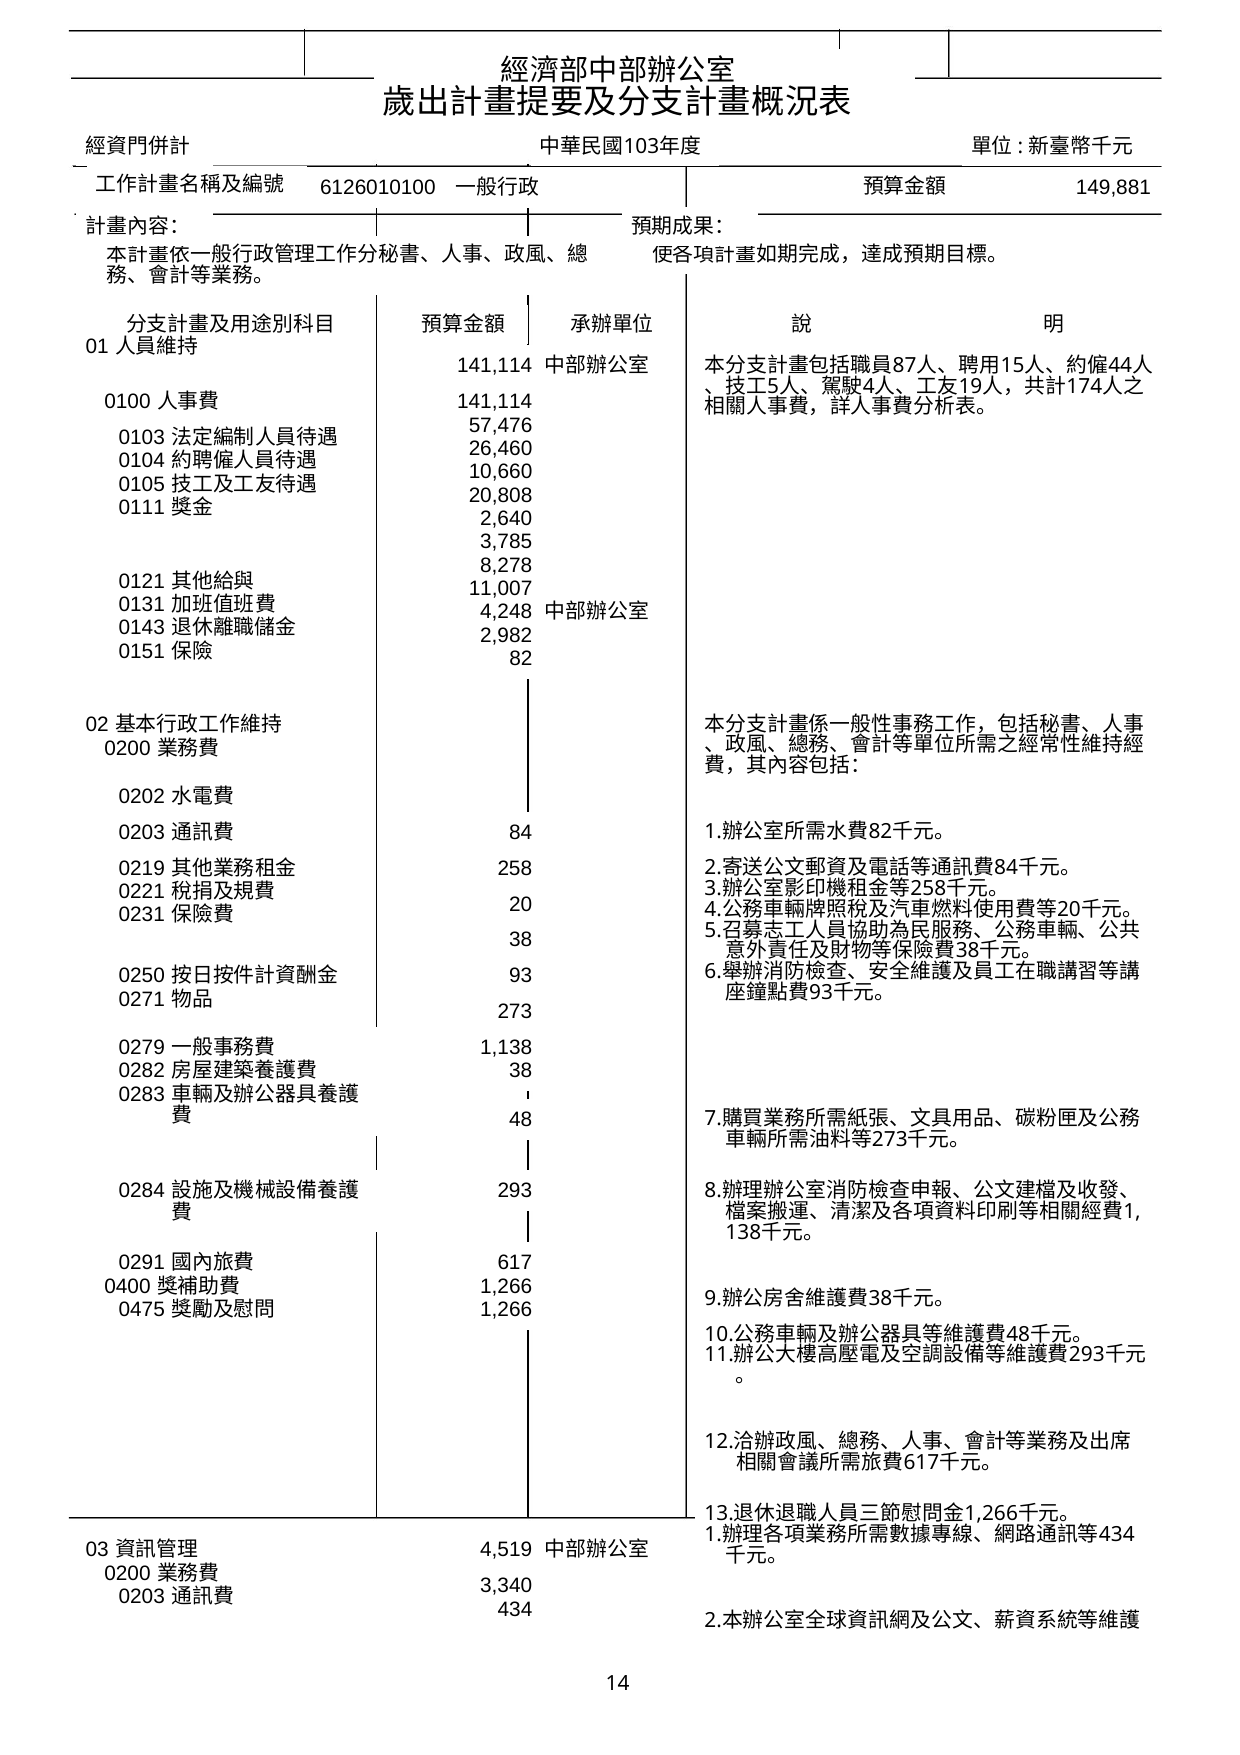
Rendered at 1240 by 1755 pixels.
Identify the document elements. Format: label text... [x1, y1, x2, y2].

text 38 [509, 928, 546, 952]
text 8,278 [480, 553, 663, 577]
text 務、會計等業務。 [106, 265, 644, 286]
text 0203 通訊費 [118, 1585, 247, 1608]
text 計畫內容： [85, 216, 204, 237]
text 0291 國內旅費 [118, 1251, 289, 1274]
text 4,519 中部辦公室 [480, 1538, 663, 1561]
text 5.召募志工人員協助為民服務、公務車輛、公共 [883, 920, 941, 941]
text 預算金額 [421, 314, 519, 335]
text 0111 獎金 [118, 496, 354, 519]
text 本分支計畫係一般性事務工作，包括秘書、人事 [704, 714, 1193, 735]
text 149,881 [1076, 176, 1164, 199]
text 0103 法定編制人員待遇 [118, 426, 354, 449]
text 0475 獎勵及慰問 [118, 1298, 289, 1321]
text 13.退休退職人員三節慰問金1,266千元。 [704, 1504, 1181, 1524]
text 0151 保險 [118, 639, 311, 663]
text 檔案搬運、清潔及各項資料印刷等相關經費1, [725, 1202, 1193, 1222]
text 1,266 [480, 1298, 546, 1321]
text 2,982 [480, 623, 663, 647]
text 293 [497, 1179, 546, 1203]
text 相關會議所需旅費617千元。 [736, 1453, 1181, 1473]
text 工作計畫名稱及編號 [96, 175, 298, 196]
text 1.辦理各項業務所需數據專線、網路通訊等434 [704, 1524, 1181, 1545]
text 費，其內容包括： [704, 756, 1193, 777]
text 38 [509, 1059, 546, 1082]
text 0250 按日按件計資酬金 [118, 964, 354, 987]
text 14 [605, 1674, 640, 1694]
text 0200 業務費 [104, 1561, 247, 1585]
text 20,808 [468, 483, 663, 507]
text 5.召募志工人員協助為民服務、公務車輛、公共 [943, 920, 1193, 941]
text 0271 物品 [118, 987, 354, 1011]
text 本分支計畫包括職員87人、聘用15人、約僱44人 [704, 356, 1193, 376]
text 3.辦公室影印機租金等258千元。 [704, 879, 1193, 899]
text 258 [497, 856, 546, 880]
text 單位 : 新臺幣千元 [971, 137, 1163, 157]
text 1,266 [480, 1274, 546, 1298]
text 1,138 [480, 1036, 546, 1059]
text 中華民國103年度 [539, 137, 710, 157]
text 預算金額 [863, 177, 960, 198]
text 11,007 [468, 577, 663, 600]
text 0105 技工及工友待遇 [118, 473, 354, 496]
text 座鐘點費93千元。 [725, 983, 1193, 1004]
text 6126010100 一般行政 [320, 176, 555, 199]
text 2,640 [480, 507, 663, 530]
text 7.購買業務所需紙張、文具用品、碳粉匣及公務 [704, 1109, 1193, 1130]
text 費 [171, 1203, 378, 1223]
text 0219 其他業務租金 [118, 856, 311, 880]
text 0131 加班值班費 [118, 593, 311, 616]
text 273 [497, 1000, 546, 1023]
text 本計畫依一般行政管理工作分秘書、人事、政風、總 [106, 244, 644, 265]
text 經濟部中部辦公室 [501, 57, 906, 87]
text 10.公務車輛及辦公器具等維護費48千元。 [704, 1324, 800, 1345]
text 1.辦公室所需水費82千元。 [704, 822, 976, 843]
text 48 [509, 1108, 546, 1131]
text 20 [509, 892, 546, 916]
text 費 [171, 1106, 378, 1127]
text 0231 保險費 [118, 903, 311, 926]
text 12.洽辦政風、總務、人事、會計等業務及出席 [704, 1432, 1181, 1453]
text 歲出計畫提要及分支計畫概況表 [383, 87, 906, 120]
text 0104 約聘僱人員待遇 [118, 449, 354, 473]
text 6.舉辦消防檢查、安全維護及員工在職講習等講 [704, 962, 1193, 983]
text 使各項計畫如期完成，達成預期目標。 [653, 244, 1044, 265]
text 434 [497, 1597, 546, 1621]
text 2.本辦公室全球資訊網及公文、薪資系統等維護 [704, 1611, 1193, 1632]
text 11.辦公大樓高壓電及空調設備等維護費293千元 [704, 1345, 1193, 1366]
text 57,476 [468, 413, 663, 437]
text 26,460 [468, 437, 663, 460]
text 141,114 中部辦公室 [457, 354, 663, 377]
text 4,248 中部辦公室 [480, 600, 663, 623]
text 0100 人事費 [104, 390, 233, 413]
text 明 [1043, 314, 1077, 335]
text 02 基本行政工作維持 [85, 713, 296, 736]
text 2.寄送公文郵資及電話等通訊費84千元。 [704, 858, 1193, 879]
text 93 [509, 964, 546, 987]
text 3,340 [480, 1574, 546, 1597]
text 138千元。 [725, 1222, 1193, 1243]
text 。 [736, 1366, 1193, 1387]
text 相關人事費，詳人事費分析表。 [704, 397, 1193, 418]
text 0202 水電費 [118, 785, 247, 808]
text 141,114 [457, 390, 663, 413]
text 預期成果： [631, 216, 749, 237]
text 車輛所需油料等273千元。 [725, 1130, 1193, 1151]
text 82 [509, 647, 663, 670]
text 4.公務車輛牌照稅及汽車燃料使用費等20千元。 [704, 899, 1193, 920]
text 3,785 [480, 530, 663, 553]
text 01 人員維持 [85, 335, 355, 358]
text 0121 其他給與 [118, 569, 311, 593]
text 意外責任及財物等保險費38千元。 [725, 941, 1193, 962]
text 、技工5人、駕駛4人、工友19人，共計174人之 [704, 376, 1193, 397]
text 承辦單位 [570, 314, 667, 335]
text 84 [509, 821, 546, 844]
text 0284 設施及機械設備養護 [118, 1179, 378, 1203]
text 0279 一般事務費 [118, 1036, 378, 1059]
text 5.召募志工人員協助為民服務、公務車輛、公共 [704, 920, 886, 941]
picture [68, 0, 1188, 1755]
text 0283 車輛及辦公器具養護 [118, 1082, 378, 1106]
text 、政風、總務、會計等單位所需之經常性維持經 [704, 735, 1193, 756]
text 10,660 [468, 460, 663, 483]
text 0221 稅捐及規費 [118, 880, 311, 903]
text 0200 業務費 [104, 736, 296, 759]
text 分支計畫及用途別科目 [126, 314, 355, 335]
text 說 [791, 314, 825, 335]
text 617 [497, 1251, 546, 1274]
text 03 資訊管理 [85, 1538, 247, 1561]
text 0143 退休離職儲金 [118, 616, 311, 639]
text 8.辦理辦公室消防檢查申報、公文建檔及收發、 [704, 1181, 1193, 1202]
text 經資門併計 [85, 137, 204, 157]
text 0282 房屋建築養護費 [118, 1059, 378, 1082]
text 0203 通訊費 [118, 821, 247, 844]
text 9.辦公房舍維護費38千元。 [704, 1288, 976, 1309]
text 0400 獎補助費 [104, 1274, 289, 1298]
text 千元。 [725, 1545, 1181, 1566]
text 10.公務車輛及辦公器具等維護費48千元。 [801, 1324, 1193, 1345]
